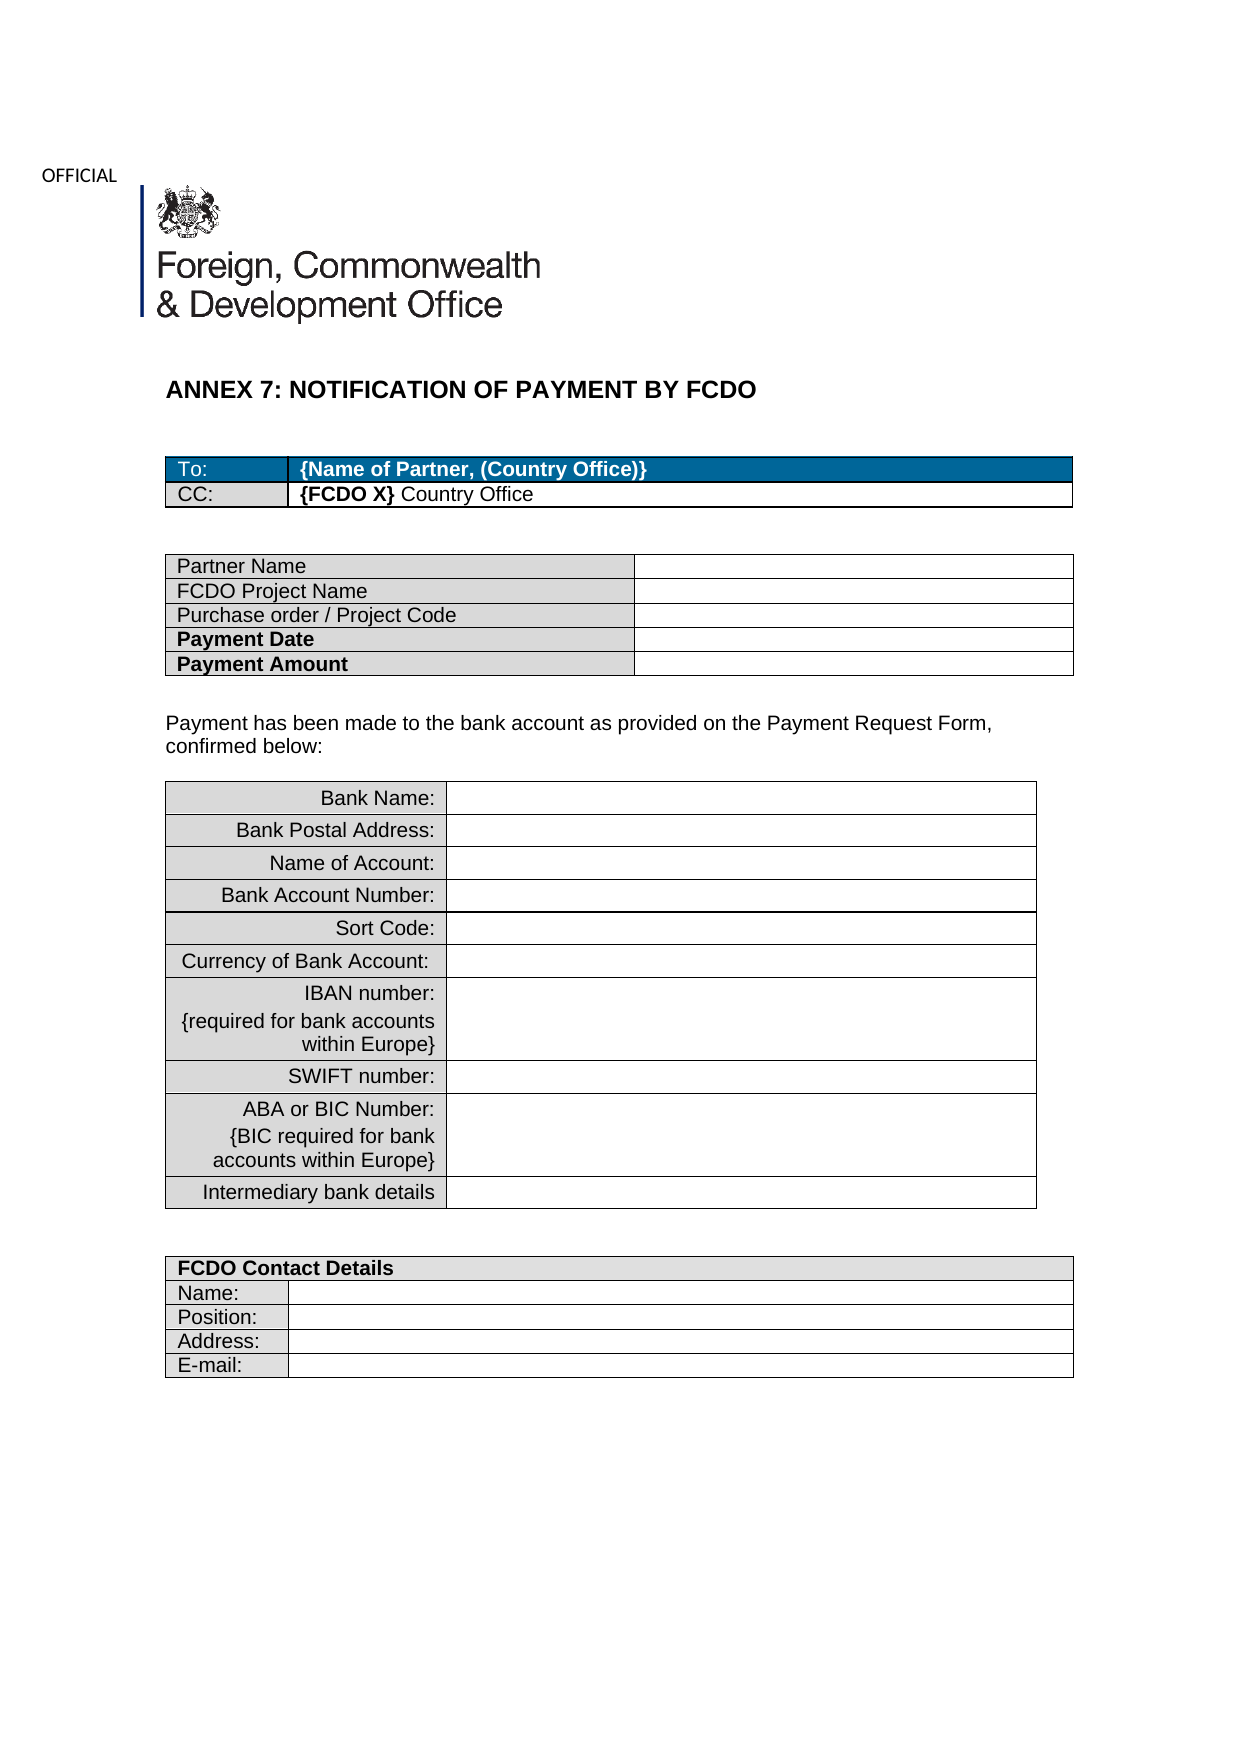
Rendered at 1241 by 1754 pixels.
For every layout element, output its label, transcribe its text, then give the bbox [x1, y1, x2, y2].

table_header Bank Name: [166, 782, 446, 813]
table_cell IBAN number: {required for bank accounts within Europe} [166, 978, 446, 1060]
table_cell [635, 604, 1073, 627]
table_cell [289, 1305, 1073, 1328]
table_cell [447, 945, 1036, 977]
table_cell Payment Amount [166, 652, 634, 675]
table_cell [447, 978, 1036, 1060]
table_header [635, 555, 1073, 578]
picture [140, 185, 542, 324]
table_cell [289, 1354, 1073, 1377]
table_cell Bank Postal Address: [166, 815, 446, 846]
table_cell Payment Date [166, 628, 634, 651]
table_header [447, 782, 1036, 813]
table_cell [289, 1330, 1073, 1353]
subtitle ANNEX 7: NOTIFICATION OF PAYMENT BY FCDO [165, 376, 1075, 404]
table_cell Name of Account: [166, 847, 446, 879]
table_cell [447, 1177, 1036, 1208]
text Payment has been made to the bank account as provided on the Payment Request Form, confirmed below: [165, 711, 1075, 758]
table_cell [447, 1061, 1036, 1092]
table_cell Sort Code: [166, 913, 446, 944]
table_cell SWIFT number: [166, 1061, 446, 1092]
table_cell {FCDO X} Country Office [289, 483, 1072, 506]
table_cell [635, 652, 1073, 675]
table_cell [447, 913, 1036, 944]
table_header FCDO Contact Details [166, 1257, 1073, 1280]
table_cell E-mail: [166, 1354, 288, 1377]
table_cell [447, 847, 1036, 879]
table_cell [447, 815, 1036, 846]
table_header To: [166, 458, 287, 481]
table_cell CC: [166, 483, 287, 506]
table_header Partner Name [166, 555, 634, 578]
table_cell [447, 1094, 1036, 1176]
table_cell FCDO Project Name [166, 579, 634, 603]
table_cell [289, 1281, 1073, 1304]
table_header {Name of Partner, (Country Office)} [289, 458, 1072, 481]
table_cell Bank Account Number: [166, 880, 446, 911]
table_cell Address: [166, 1330, 288, 1353]
table_cell Name: [166, 1281, 288, 1304]
table_cell Purchase order / Project Code [166, 604, 634, 627]
table_cell [447, 880, 1036, 911]
table_cell Position: [166, 1305, 288, 1328]
table_cell [635, 579, 1073, 603]
table_cell ABA or BIC Number: {BIC required for bank accounts within Europe} [166, 1094, 446, 1176]
table_cell [635, 628, 1073, 651]
table_cell Intermediary bank details [166, 1177, 446, 1208]
table_cell Currency of Bank Account: [166, 945, 446, 977]
